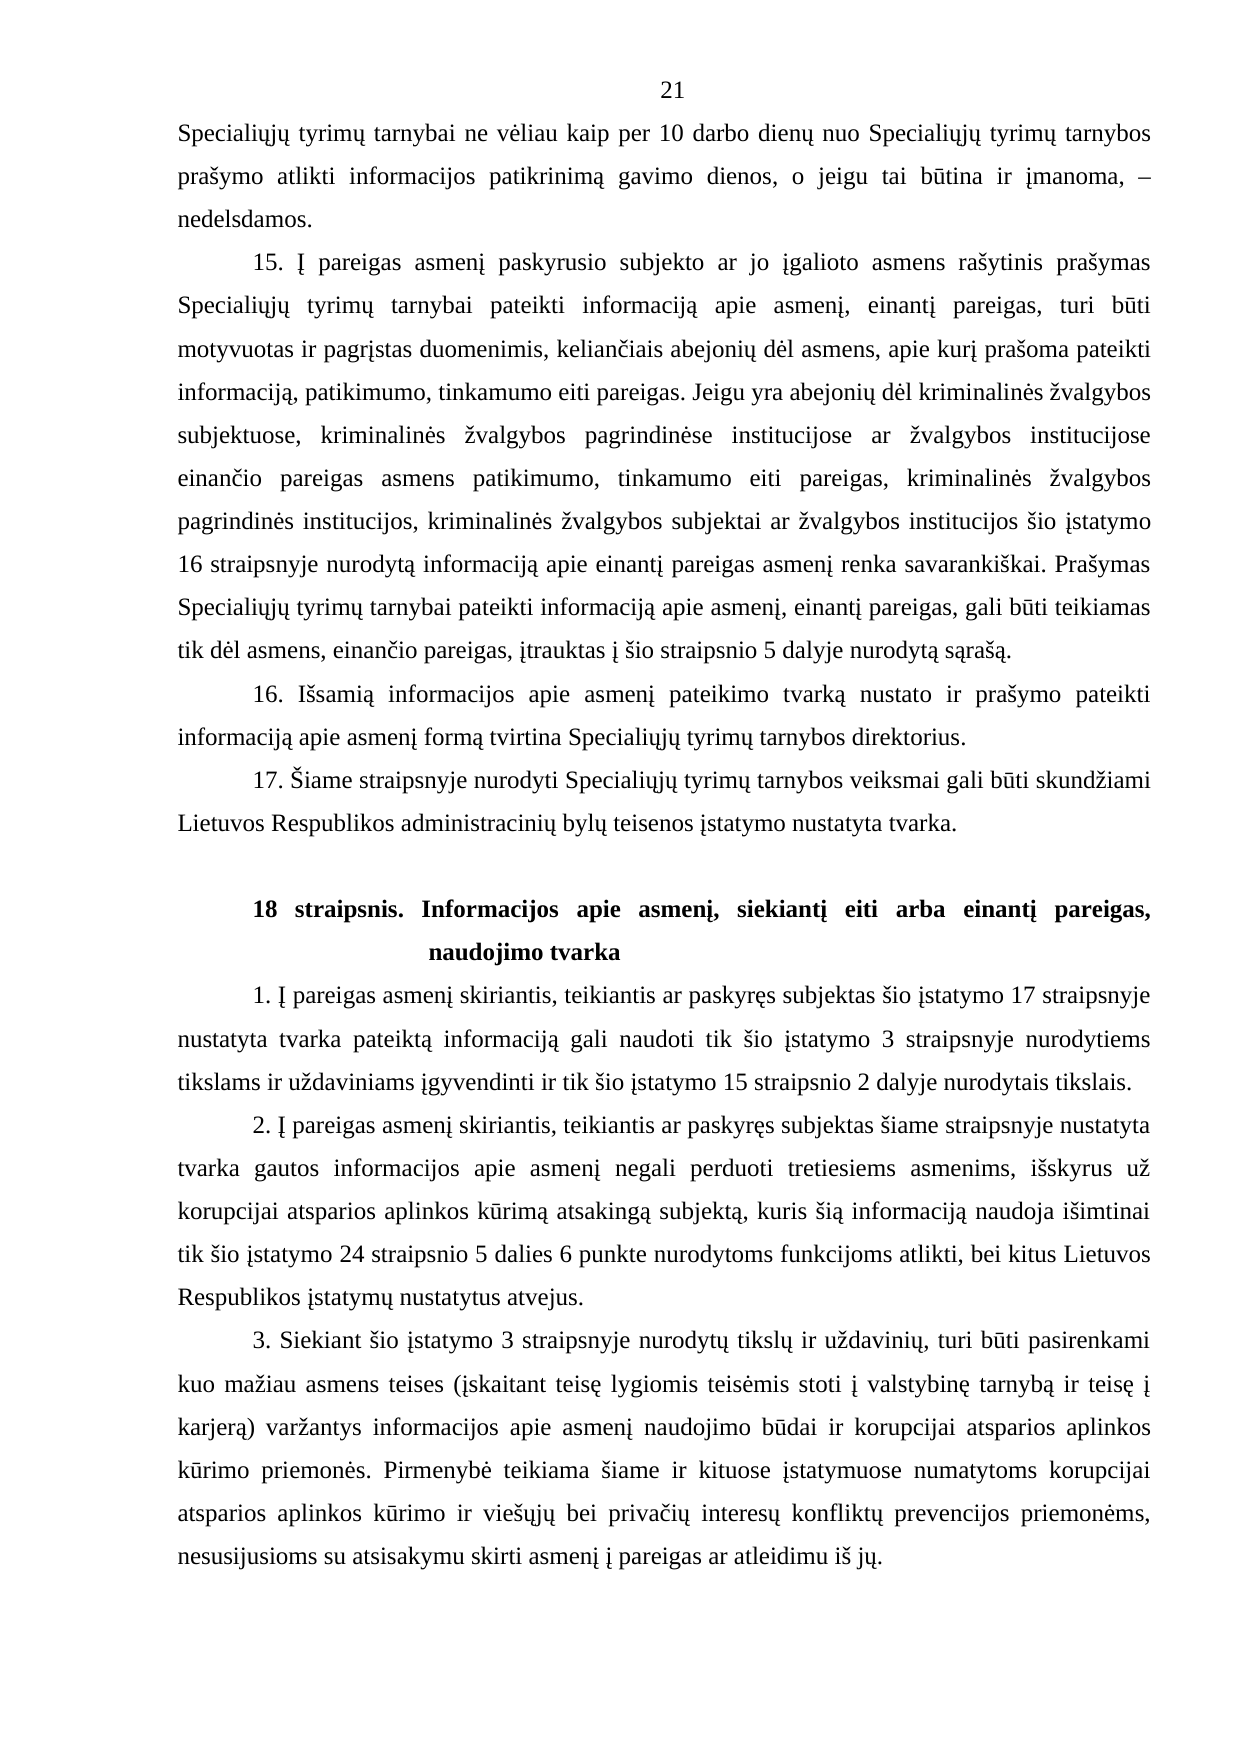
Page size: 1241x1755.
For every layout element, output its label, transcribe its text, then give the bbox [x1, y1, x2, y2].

text 15. Į pareigas asmenį paskyrusio subjekto ar jo įgalioto asmens rašytinis prašymas Specialiųjų tyrimų tarnybai pateikti informaciją apie asmenį, einantį pareigas, turi būti motyvuotas ir pagrįstas duomenimis, keliančiais abejonių dėl asmens, apie kurį prašoma pateikti informaciją, patikimumo, tinkamumo eiti pareigas. Jeigu yra abejonių dėl kriminalinės žvalgybos subjektuose, kriminalinės žvalgybos pagrindinėse institucijose ar žvalgybos institucijose einančio pareigas asmens patikimumo, tinkamumo eiti pareigas, kriminalinės žvalgybos pagrindinės institucijos, kriminalinės žvalgybos subjektai ar žvalgybos institucijos šio įstatymo 16 straipsnyje nurodytą informaciją apie einantį pareigas asmenį renka savarankiškai. Prašymas Specialiųjų tyrimų tarnybai pateikti informaciją apie asmenį, einantį pareigas, gali būti teikiamas tik dėl asmens, einančio pareigas, įtrauktas į šio straipsnio 5 dalyje nurodytą sąrašą. [177, 247, 1152, 664]
text 16. Išsamią informacijos apie asmenį pateikimo tvarką nustato ir prašymo pateikti informaciją apie asmenį formą tvirtina Specialiųjų tyrimų tarnybos direktorius. [177, 679, 1152, 751]
text Specialiųjų tyrimų tarnybai ne vėliau kaip per 10 darbo dienų nuo Specialiųjų tyrimų tarnybos prašymo atlikti informacijos patikrinimą gavimo dienos, o jeigu tai būtina ir įmanoma, – nedelsdamos. [177, 118, 1152, 233]
text 1. Į pareigas asmenį skiriantis, teikiantis ar paskyręs subjektas šio įstatymo 17 straipsnyje nustatyta tvarka pateiktą informaciją gali naudoti tik šio įstatymo 3 straipsnyje nurodytiems tikslams ir uždaviniams įgyvendinti ir tik šio įstatymo 15 straipsnio 2 dalyje nurodytais tikslais. [177, 981, 1152, 1096]
text 3. Siekiant šio įstatymo 3 straipsnyje nurodytų tikslų ir uždavinių, turi būti pasirenkami kuo mažiau asmens teises (įskaitant teisę lygiomis teisėmis stoti į valstybinę tarnybą ir teisę į karjerą) varžantys informacijos apie asmenį naudojimo būdai ir korupcijai atsparios aplinkos kūrimo priemonės. Pirmenybė teikiama šiame ir kituose įstatymuose numatytoms korupcijai atsparios aplinkos kūrimo ir viešųjų bei privačių interesų konfliktų prevencijos priemonėms, nesusijusioms su atsisakymu skirti asmenį į pareigas ar atleidimu iš jų. [177, 1326, 1152, 1570]
text 17. Šiame straipsnyje nurodyti Specialiųjų tyrimų tarnybos veiksmai gali būti skundžiami Lietuvos Respublikos administracinių bylų teisenos įstatymo nustatyta tvarka. [177, 765, 1152, 837]
text 18 straipsnis. Informacijos apie asmenį, siekiantį eiti arba einantį pareigas, naudojimo tvarka [252, 894, 1152, 966]
text 2. Į pareigas asmenį skiriantis, teikiantis ar paskyręs subjektas šiame straipsnyje nustatyta tvarka gautos informacijos apie asmenį negali perduoti tretiesiems asmenims, išskyrus už korupcijai atsparios aplinkos kūrimą atsakingą subjektą, kuris šią informaciją naudoja išimtinai tik šio įstatymo 24 straipsnio 5 dalies 6 punkte nurodytoms funkcijoms atlikti, bei kitus Lietuvos Respublikos įstatymų nustatytus atvejus. [177, 1110, 1152, 1311]
